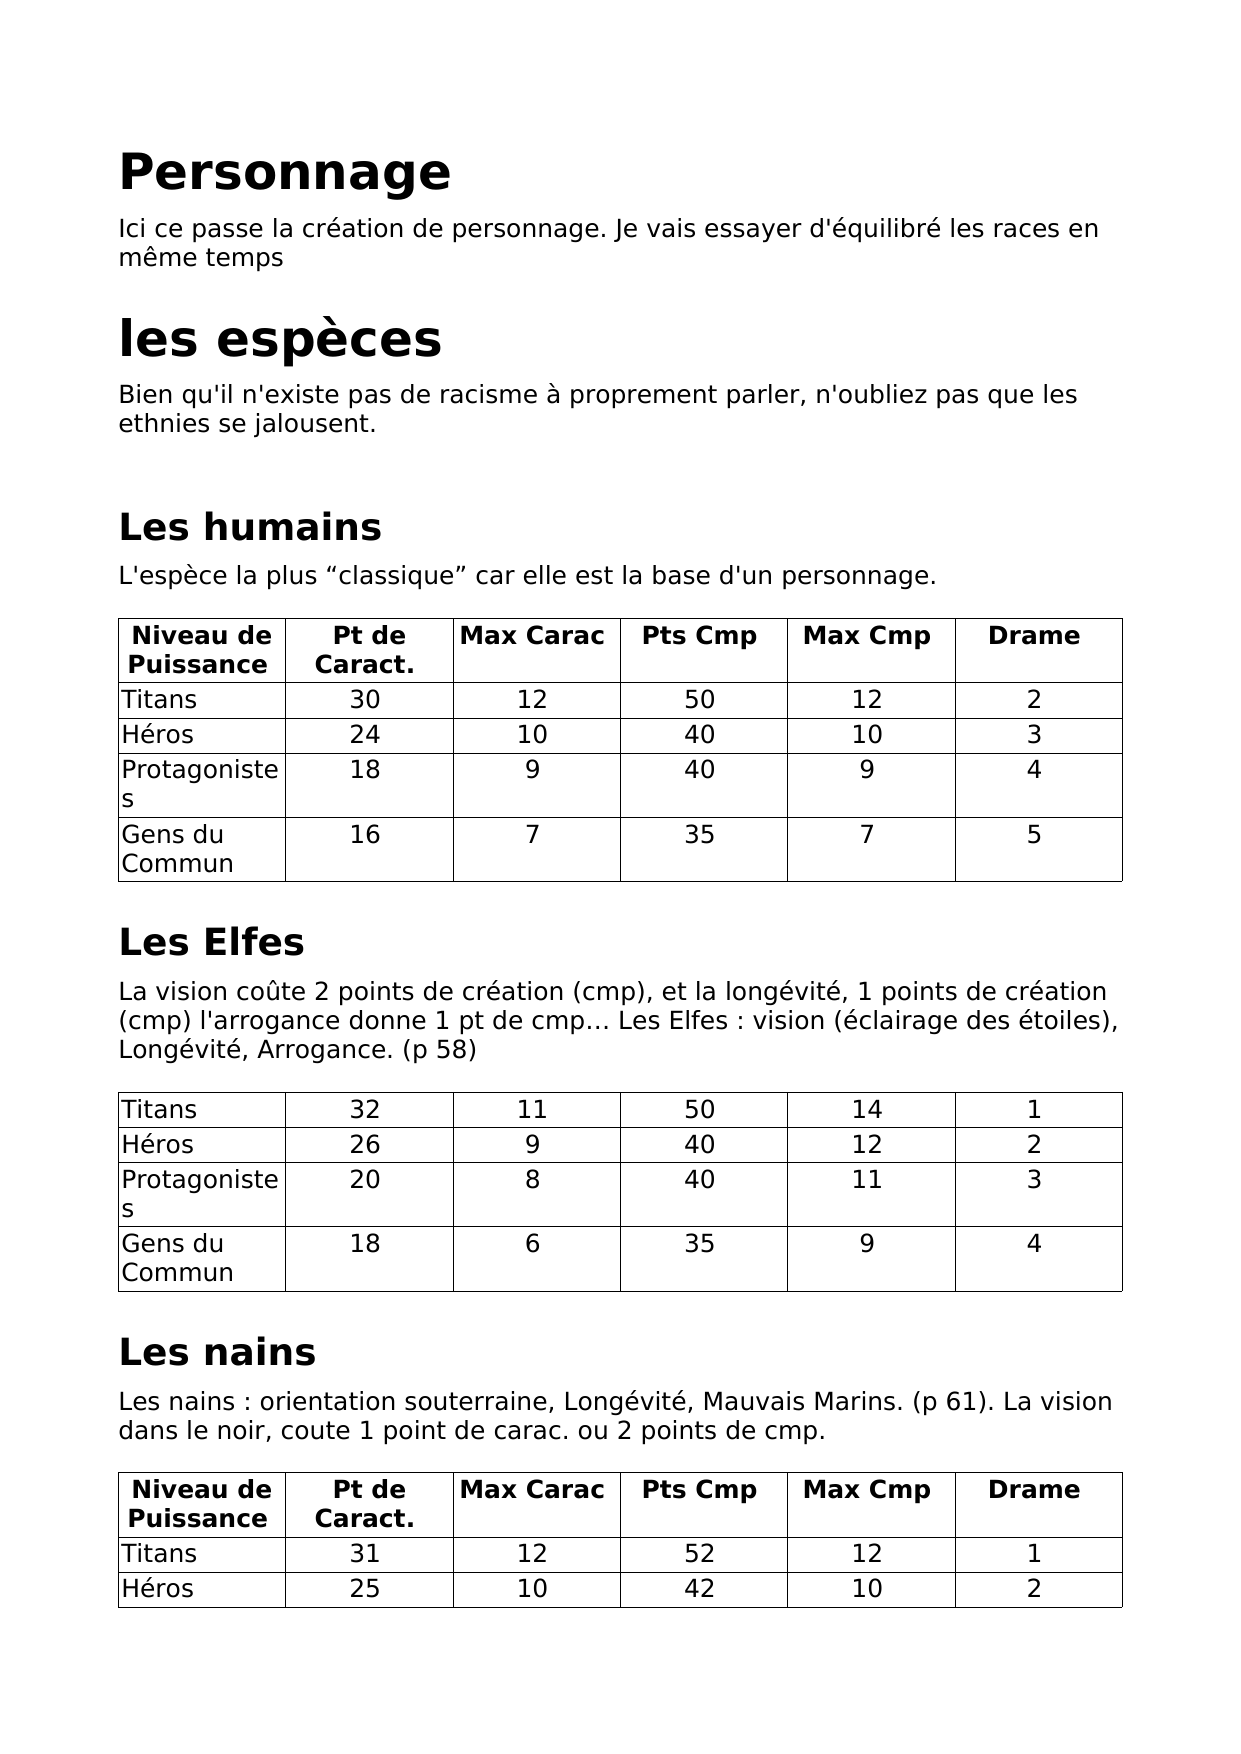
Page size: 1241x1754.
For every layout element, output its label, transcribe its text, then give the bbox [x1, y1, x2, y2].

table_cell 1 [956, 1538, 1122, 1572]
table_header Pt de Caract. [286, 1473, 453, 1537]
table_header Pt de Caract. [286, 619, 453, 682]
table_cell Protagonistes [119, 754, 285, 817]
table_header Titans [119, 1093, 285, 1127]
table_header Max Cmp [788, 619, 955, 682]
table_cell 2 [956, 1573, 1122, 1607]
table_cell 26 [286, 1128, 453, 1162]
table_header 1 [956, 1093, 1122, 1127]
table_cell Héros [119, 1573, 285, 1607]
table_cell 24 [286, 719, 453, 752]
table_cell 10 [454, 1573, 620, 1607]
table_cell 12 [788, 1538, 955, 1572]
table_cell 12 [788, 1128, 955, 1162]
table_cell Héros [119, 719, 285, 752]
table_cell 3 [956, 719, 1122, 752]
table_cell 11 [788, 1163, 955, 1226]
table_cell 9 [788, 1227, 955, 1291]
table_cell 7 [788, 818, 955, 881]
text Les nains : orientation souterraine, Longévité, Mauvais Marins. (p 61). La vision dans le noir, coute 1 point de carac. ou 2 points de cmp. [118, 1387, 1122, 1445]
table_cell Titans [119, 1538, 285, 1572]
table_cell Titans [119, 683, 285, 717]
text L'espèce la plus “classique” car elle est la base d'un personnage. [118, 562, 1122, 591]
text La vision coûte 2 points de création (cmp), et la longévité, 1 points de création (cmp) l'arrogance donne 1 pt de cmp… Les Elfes : vision (éclairage des étoiles), Longévité, Arrogance. (p 58) [118, 977, 1122, 1064]
table_header 14 [788, 1093, 955, 1127]
table_cell 12 [788, 683, 955, 717]
subtitle Les humains [118, 505, 1122, 549]
table_cell 4 [956, 1227, 1122, 1291]
table_cell 10 [454, 719, 620, 752]
table_header Max Carac [454, 619, 620, 682]
table_cell 8 [454, 1163, 620, 1226]
subtitle les espèces [118, 310, 1122, 368]
table_cell 10 [788, 1573, 955, 1607]
subtitle Personnage [118, 143, 1122, 201]
table_cell 2 [956, 1128, 1122, 1162]
table_header Niveau de Puissance [119, 1473, 285, 1537]
table_cell 12 [454, 683, 620, 717]
table_cell 3 [956, 1163, 1122, 1226]
table_cell 6 [454, 1227, 620, 1291]
table_cell 40 [621, 1128, 787, 1162]
table_cell 20 [286, 1163, 453, 1226]
table_header Drame [956, 619, 1122, 682]
table_header Niveau de Puissance [119, 619, 285, 682]
table_header 11 [454, 1093, 620, 1127]
table_cell 9 [454, 1128, 620, 1162]
table_header Pts Cmp [621, 619, 787, 682]
text Bien qu'il n'existe pas de racisme à proprement parler, n'oubliez pas que les ethnies se jalousent. [118, 380, 1122, 468]
table_cell 9 [788, 754, 955, 817]
table_cell 31 [286, 1538, 453, 1572]
table_cell 16 [286, 818, 453, 881]
table_cell 18 [286, 754, 453, 817]
table_header Max Carac [454, 1473, 620, 1537]
table_cell 52 [621, 1538, 787, 1572]
table_cell Héros [119, 1128, 285, 1162]
table_cell Gens du Commun [119, 1227, 285, 1291]
table_header Drame [956, 1473, 1122, 1537]
table_cell 40 [621, 1163, 787, 1226]
table_cell 12 [454, 1538, 620, 1572]
table_header 32 [286, 1093, 453, 1127]
table_cell 7 [454, 818, 620, 881]
subtitle Les Elfes [118, 921, 1122, 964]
subtitle Les nains [118, 1331, 1122, 1374]
table_cell 10 [788, 719, 955, 752]
table_cell 25 [286, 1573, 453, 1607]
table_cell 35 [621, 1227, 787, 1291]
table_cell 18 [286, 1227, 453, 1291]
table_cell 40 [621, 719, 787, 752]
table_cell Gens du Commun [119, 818, 285, 881]
table_cell 30 [286, 683, 453, 717]
table_header Max Cmp [788, 1473, 955, 1537]
table_cell 40 [621, 754, 787, 817]
table_cell 50 [621, 683, 787, 717]
table_cell 35 [621, 818, 787, 881]
table_cell 2 [956, 683, 1122, 717]
table_header 50 [621, 1093, 787, 1127]
table_cell 9 [454, 754, 620, 817]
table_header Pts Cmp [621, 1473, 787, 1537]
table_cell 42 [621, 1573, 787, 1607]
table_cell Protagonistes [119, 1163, 285, 1226]
text Ici ce passe la création de personnage. Je vais essayer d'équilibré les races en même temps [118, 214, 1122, 272]
table_cell 4 [956, 754, 1122, 817]
table_cell 5 [956, 818, 1122, 881]
